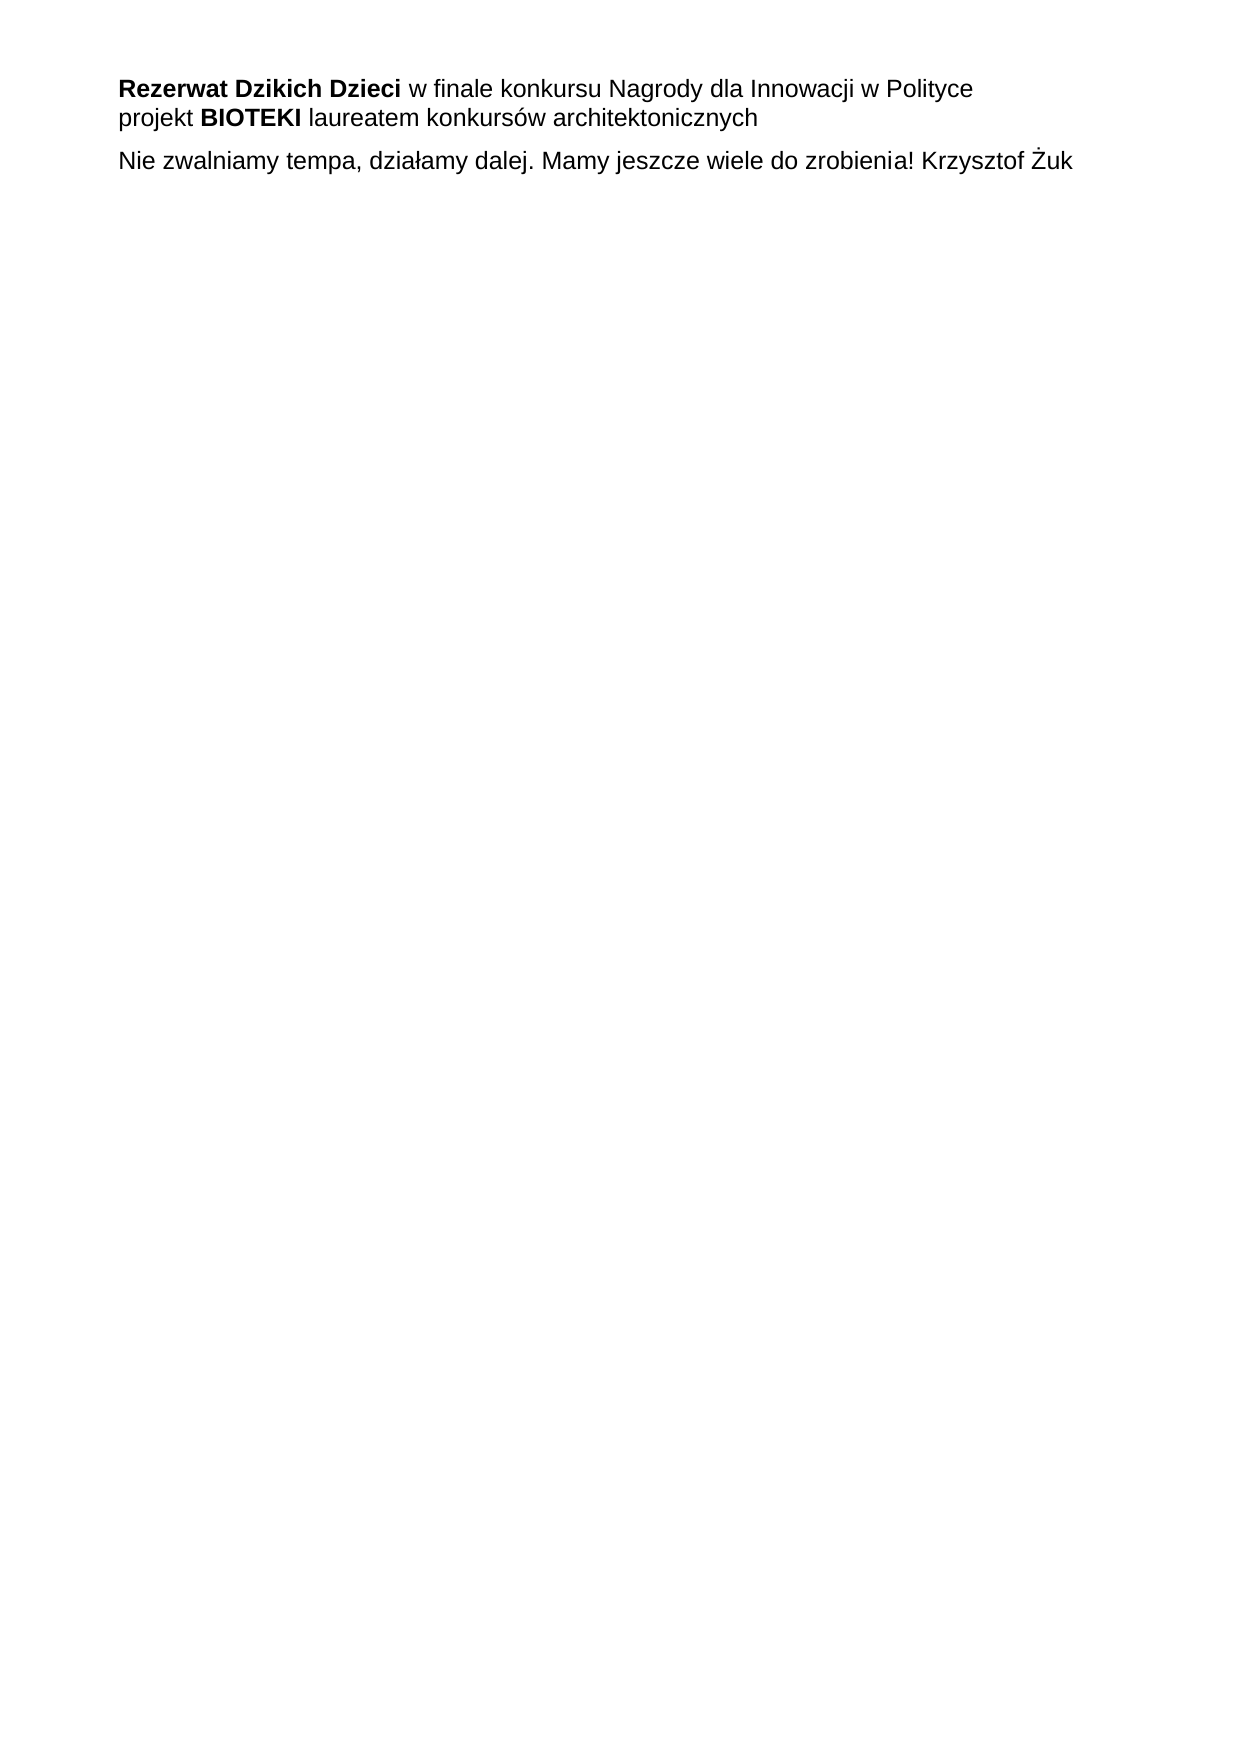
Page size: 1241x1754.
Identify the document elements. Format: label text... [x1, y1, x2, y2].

text Rezerwat Dzikich Dzieci w finale konkursu Nagrody dla Innowacji w Polityce projekt BIOTEKI laureatem konkursów architektonicznych [118, 74, 1122, 131]
text Nie zwalniamy tempa, działamy dalej. Mamy jeszcze wiele do zrobienia! Krzysztof Żuk [118, 146, 1122, 175]
